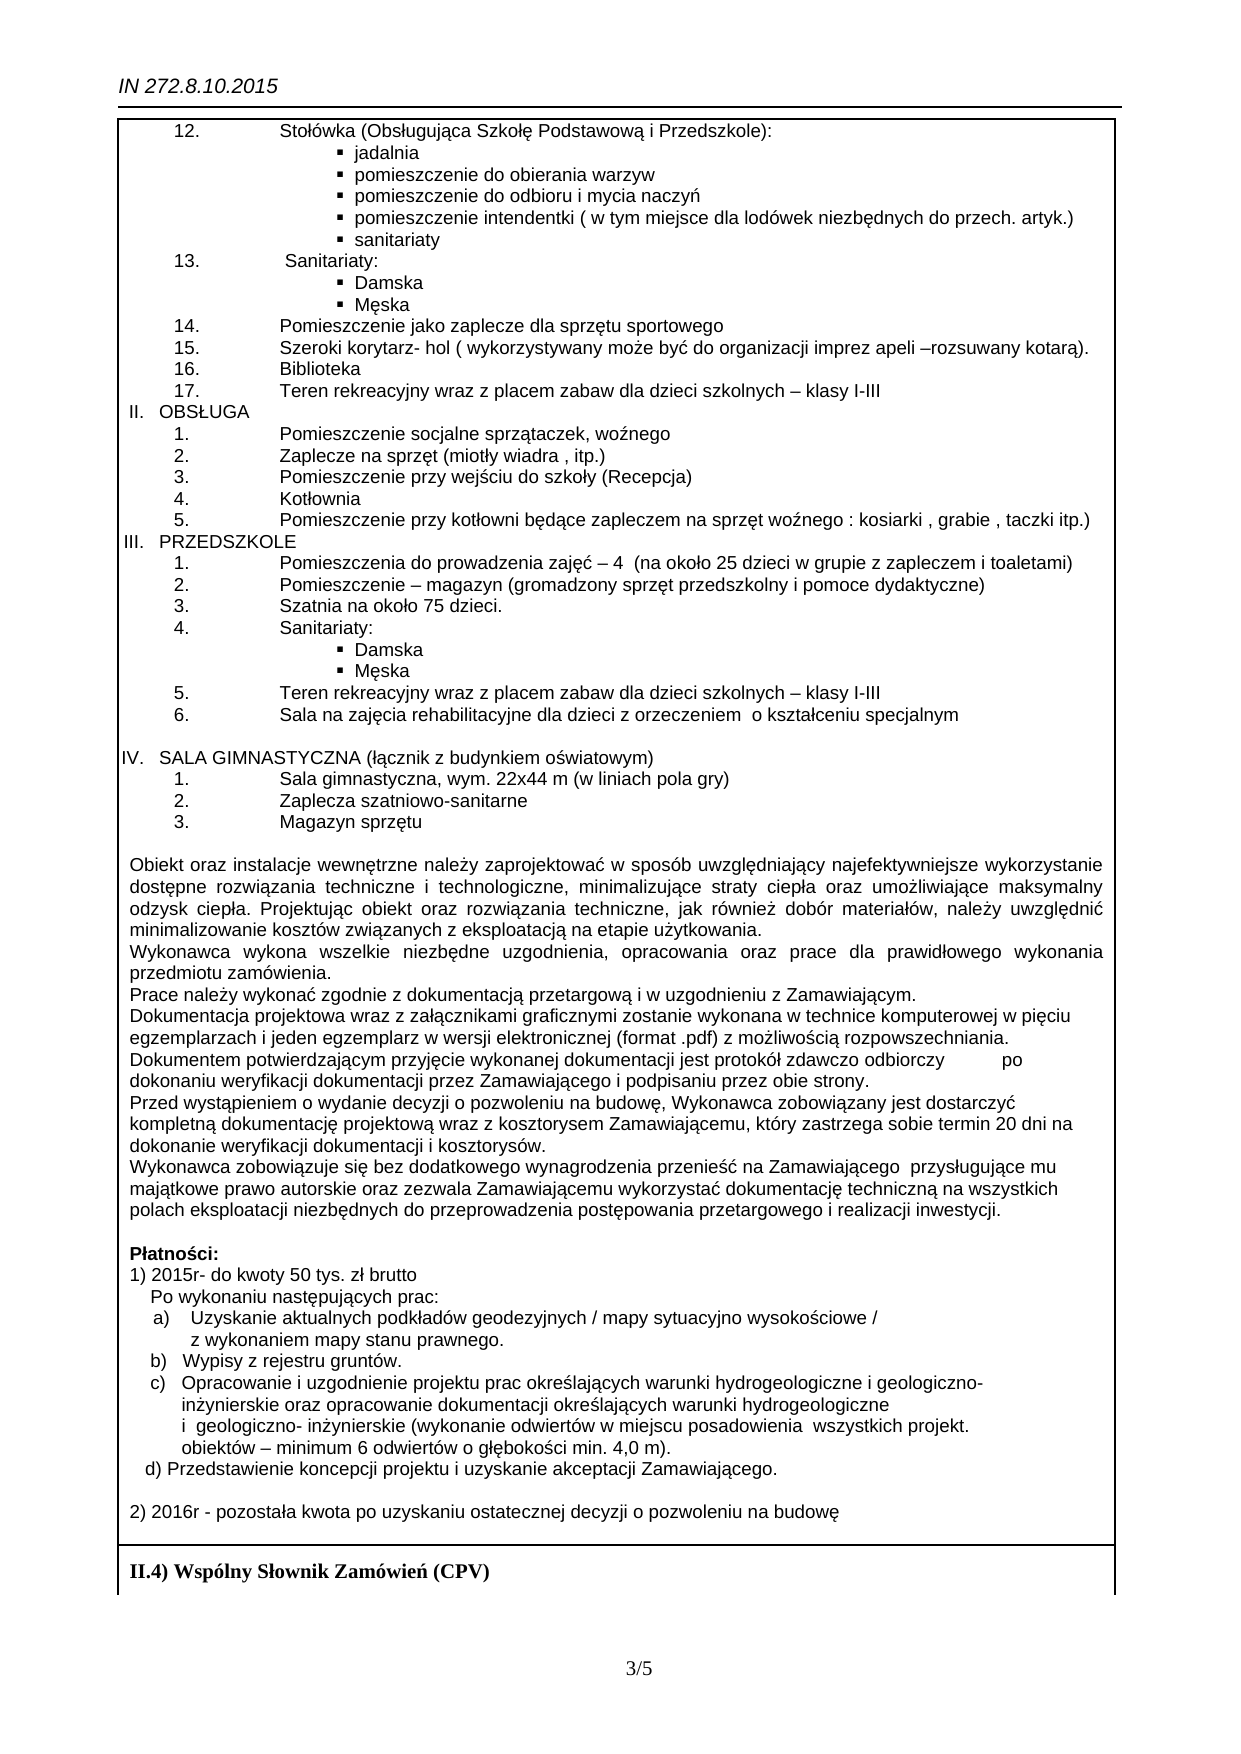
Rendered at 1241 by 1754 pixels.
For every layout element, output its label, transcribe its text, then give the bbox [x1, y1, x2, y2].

table_cell II.3) Określenie przedmiotu zamówienia Budowa budynku oświatowego w miejscowości Jeziorki – wykonanie dokumentacji Zakres prac obejmuje: Uzyskanie aktualnych podkładów geodezyjnych / mapy sytuacyjno wysokościowe / z wykonaniem mapy stanu prawnego. Wypisy z rejestru gruntów. Opracowanie i uzgodnienie projektu prac określających warunki hydrogeologiczne i geologiczno-inżynierskie oraz opracowanie dokumentacji określających warunki hydrogeologiczne i geologiczno-inżynierskie (wykonanie odwiertów w miejscu posadowienia wszystkich projekt. obiektów – minimum 6 odwiertów o głębokości min. 4,0 m). Wykonanie projektu budowlanego oraz projektu wykonawczego na budowę budynku oświatowego w miejscowości Jeziorki (5 egz. proj. budowlany, 5 egz. proj. wykonawczy), dotyczy wszystkich branż (architektura, konstrukcyjna, zagospodarowanie terenu, projektu zieleni, drogowa, wodociągowa, kanalizacji sanitarnej i deszczowej, c.o., gaz, wentylacja, klimatyzacja, elektryczna, instalacja strukturalna (internet, antenowa, alarmowa, domofonowa), techniczna i technologiczna). Wykonane i zaprojektowane rozwiązania techniczne i technologiczne w uzgodnieniu z Zamawiającym (obiekt obejmować musi nowoczesne i komfortowe rozwiązania techniczne, technologiczne, użytkowe oraz funkcjonalne). Opracowanie i uzgodnienie raportu o oddziaływaniu inwestycji na środowisko (jeżeli wymagany) Uzyskanie ostatecznej decyzji o środowiskowych uwarunkowaniach zgody na realizację przedsięwzięcia (jeżeli wymagany). Uzyskanie ostatecznej decyzji o lokalizacji inwestycji celu publicznego. Opracowanie niezbędnych operatów oraz uzyskanie ostatecznych pozwoleń. Opracowanie operatu p.-poż. dla obiektu oraz instrukcji użytkowania obiektu. Uzyskanie niezbędnych uzgodnień i pozwoleń. Wykonanie dokumentacji projektowej dotyczącej przebudowy istniejącej infrastruktury technicznej wraz z uzyskaniem właściwych decyzji i uzgodnień. Uzyskanie niezbędnych opinii i warunków technicznych od właściwych organów, a także innych dokumentów wymaganych przepisami szczegółowymi (PSG Sp. z o.o., ZGKiM, Enea SA, TP SA). W uzgodnieniu z Zamawiającym zaprojektować obiekty małej architektury, ciągi komunikacji pieszej i kołowej, parkingi do obsługi budynku (min. 40 miejsc postojowych dla samochodów osobowych) z połączeniem z drogami publicznymi, jak również zagospodarowanie terenu i zieleń w uzgodnieniu z Zamawiającym. Opracowanie Szczegółowej Specyfikacji Technicznej określającej wymagania dotyczące wykonania i odbioru robót budowlanych. Kosztorysy inwestorskie /wykonane metodą uproszczoną/, zestawienia RMS oraz przedmiary robót – 2 egz., uwzględniające realizację z podziałem na etapy: Etap I- szkoła, obsługa, przedszkole, Etap II- sala gimnastyczna. Zestawienia i specyfikacje materiałowe. Opracowanie planu bezpieczeństwa i ochrony zdrowia. Uzyskanie ostatecznej decyzji o pozwoleniu na budowę. Pełnienie nadzoru autorskiego (zakres prac zgodnie z obowiązującymi przepisami Prawa Budowlanego) bez dodatkowego wynagrodzenia Projekt budowlany i wykonawczy musi zawierać następujące elementy: SZKOŁA Gabinet dyrektora Sekretariat wraz z sanitariatami Zaplecze socjalne dla gabinetu dyrektora i sekretariatu Izby lekcyjne – 8 (zaplecze przy każdej klasie na przechowanie pomocy dydaktycznych) Pomieszczenie dla pedagoga/logopedy Pracownia komputerowa (na około 25 stanowisk) Pokój nauczycielski (zaplecze socjalne) Sala do nauczania indywidualnego Sala na zajęcia rehabilitacyjne dla dzieci z orzeczeniem o kształceniu specjalnym Świetlica szkolna (dość duże pomieszczenie z zapleczem) Szatnie dla uczniów S.P. (na około 150 uczniów) Stołówka (Obsługująca Szkołę Podstawową i Przedszkole): jadalnia pomieszczenie do obierania warzyw pomieszczenie do odbioru i mycia naczyń pomieszczenie intendentki ( w tym miejsce dla lodówek niezbędnych do przech. artyk.) sanitariaty Sanitariaty: Damska Męska Pomieszczenie jako zaplecze dla sprzętu sportowego Szeroki korytarz- hol ( wykorzystywany może być do organizacji imprez apeli –rozsuwany kotarą). Biblioteka Teren rekreacyjny wraz z placem zabaw dla dzieci szkolnych – klasy I-III OBSŁUGA Pomieszczenie socjalne sprzątaczek, woźnego Zaplecze na sprzęt (miotły wiadra , itp.) Pomieszczenie przy wejściu do szkoły (Recepcja) Kotłownia Pomieszczenie przy kotłowni będące zapleczem na sprzęt woźnego : kosiarki , grabie , taczki itp.) PRZEDSZKOLE Pomieszczenia do prowadzenia zajęć – 4 (na około 25 dzieci w grupie z zapleczem i toaletami) Pomieszczenie – magazyn (gromadzony sprzęt przedszkolny i pomoce dydaktyczne) Szatnia na około 75 dzieci. Sanitariaty: Damska Męska Teren rekreacyjny wraz z placem zabaw dla dzieci szkolnych – klasy I-III Sala na zajęcia rehabilitacyjne dla dzieci z orzeczeniem o kształceniu specjalnym SALA GIMNASTYCZNA (łącznik z budynkiem oświatowym) Sala gimnastyczna, wym. 22x44 m (w liniach pola gry) Zaplecza szatniowo-sanitarne Magazyn sprzętu Obiekt oraz instalacje wewnętrzne należy zaprojektować w sposób uwzględniający najefektywniejsze wykorzystanie dostępne rozwiązania techniczne i technologiczne, minimalizujące straty ciepła oraz umożliwiające maksymalny odzysk ciepła. Projektując obiekt oraz rozwiązania techniczne, jak również dobór materiałów, należy uwzględnić minimalizowanie kosztów związanych z eksploatacją na etapie użytkowania. Wykonawca wykona wszelkie niezbędne uzgodnienia, opracowania oraz prace dla prawidłowego wykonania przedmiotu zamówienia. Prace należy wykonać zgodnie z dokumentacją przetargową i w uzgodnieniu z Zamawiającym. Dokumentacja projektowa wraz z załącznikami graficznymi zostanie wykonana w technice komputerowej w pięciu egzemplarzach i jeden egzemplarz w wersji elektronicznej (format .pdf) z możliwością rozpowszechniania. Dokumentem potwierdzającym przyjęcie wykonanej dokumentacji jest protokół zdawczo odbiorczy po dokonaniu weryfikacji dokumentacji przez Zamawiającego i podpisaniu przez obie strony. Przed wystąpieniem o wydanie decyzji o pozwoleniu na budowę, Wykonawca zobowiązany jest dostarczyć kompletną dokumentację projektową wraz z kosztorysem Zamawiającemu, który zastrzega sobie termin 20 dni na dokonanie weryfikacji dokumentacji i kosztorysów. Wykonawca zobowiązuje się bez dodatkowego wynagrodzenia przenieść na Zamawiającego przysługujące mu majątkowe prawo autorskie oraz zezwala Zamawiającemu wykorzystać dokumentację techniczną na wszystkich polach eksploatacji niezbędnych do przeprowadzenia postępowania przetargowego i realizacji inwestycji. Płatności: 1) 2015r- do kwoty 50 tys. zł brutto Po wykonaniu następujących prac: Uzyskanie aktualnych podkładów geodezyjnych / mapy sytuacyjno wysokościowe / z wykonaniem mapy stanu prawnego. b) Wypisy z rejestru gruntów. c) Opracowanie i uzgodnienie projektu prac określających warunki hydrogeologiczne i geologiczno- inżynierskie oraz opracowanie dokumentacji określających warunki hydrogeologiczne i geologiczno- inżynierskie (wykonanie odwiertów w miejscu posadowienia wszystkich projekt. obiektów – minimum 6 odwiertów o głębokości min. 4,0 m). d) Przedstawienie koncepcji projektu i uzyskanie akceptacji Zamawiającego. 2) 2016r - pozostała kwota po uzyskaniu ostatecznej decyzji o pozwoleniu na budowę [119, 120, 1114, 1544]
table_cell II.4) Wspólny Słownik Zamówień (CPV) [119, 1546, 1114, 1595]
